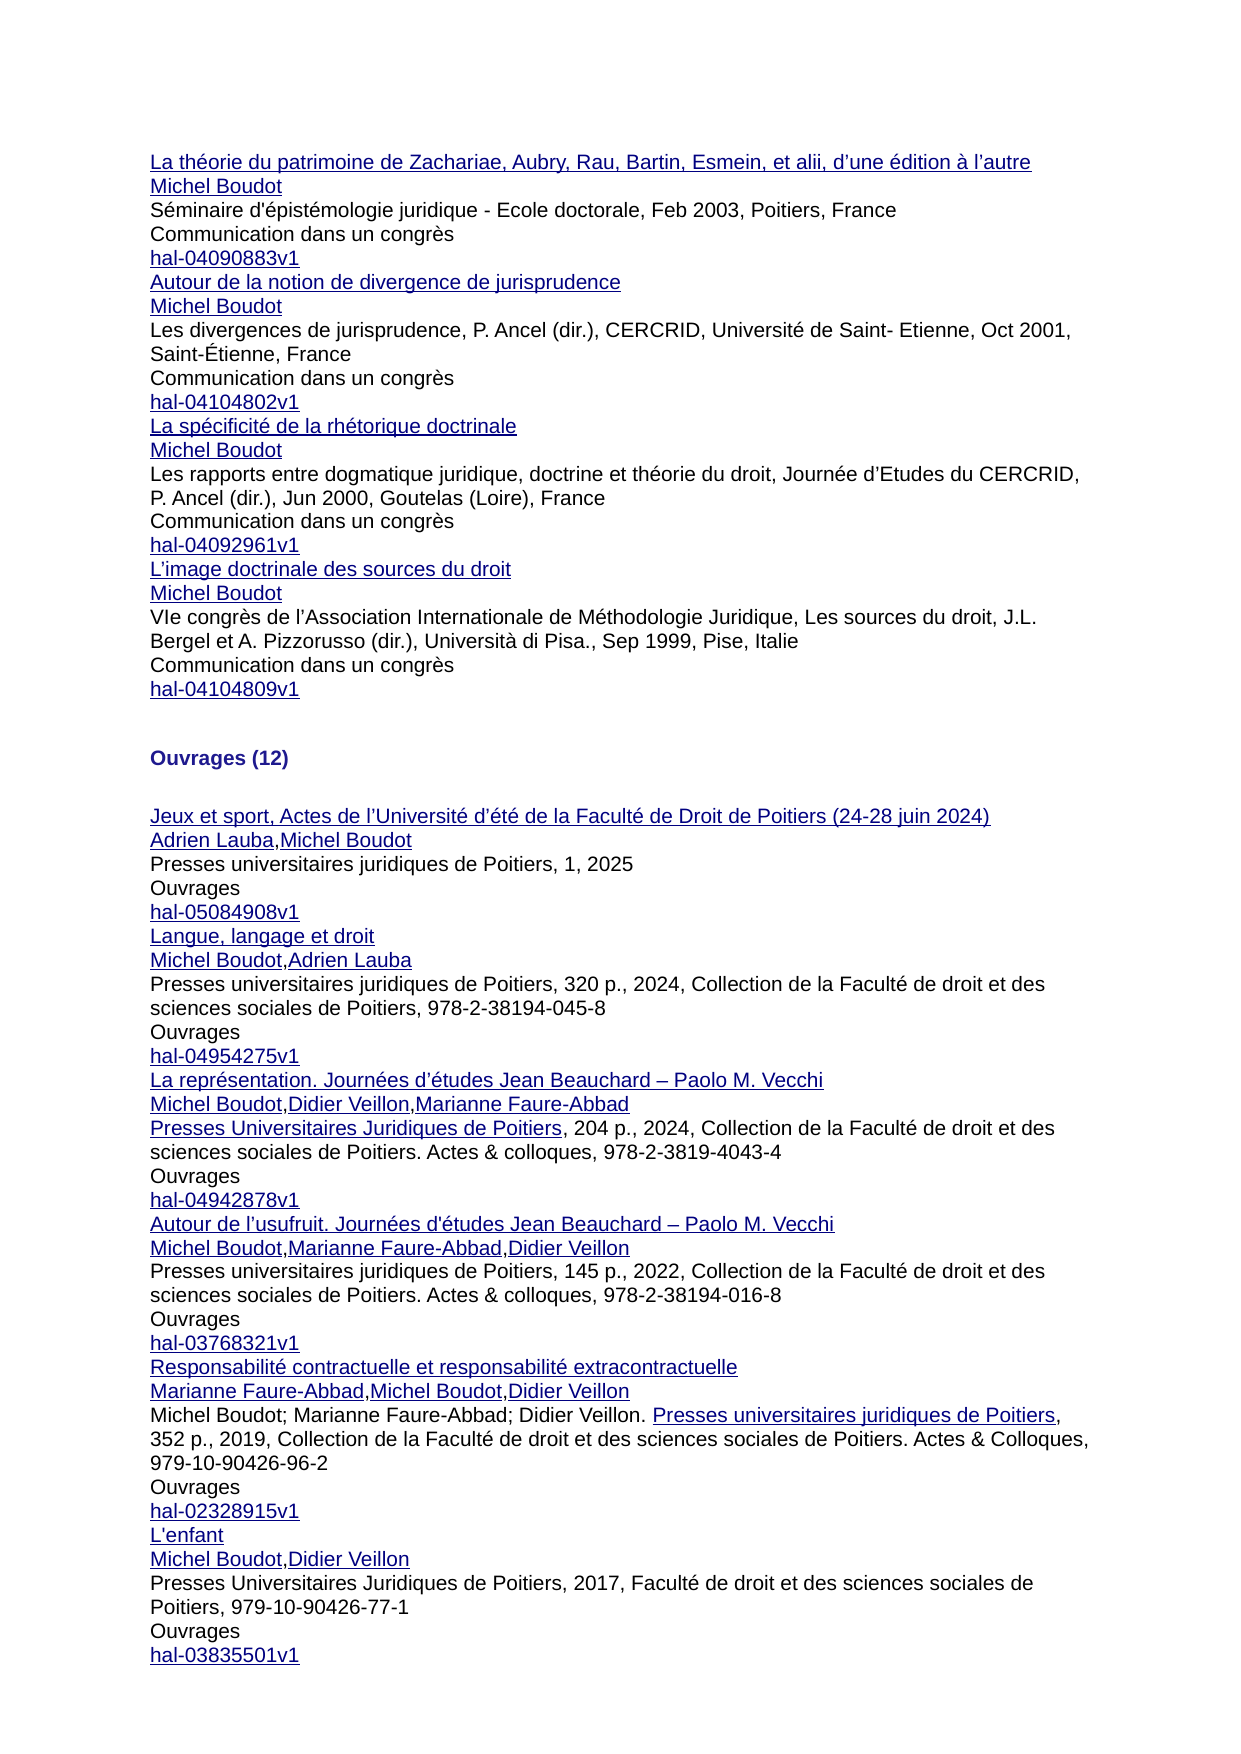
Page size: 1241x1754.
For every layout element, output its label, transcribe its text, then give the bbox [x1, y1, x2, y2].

table_cell La spécificité de la rhétorique doctrinale Michel Boudot Les rapports entre dogmatique juridique, doctrine et théorie du droit, Journée d’Etudes du CERCRID, P. Ancel (dir.), Jun 2000, Goutelas (Loire), France Communication dans un congrès hal-04092961v1 [150, 414, 1090, 557]
table_cell L’image doctrinale des sources du droit Michel Boudot VIe congrès de l’Association Internationale de Méthodologie Juridique, Les sources du droit, J.L. Bergel et A. Pizzorusso (dir.), Università di Pisa., Sep 1999, Pise, Italie Communication dans un congrès hal-04104809v1 [150, 557, 1090, 701]
table_cell Autour de la notion de divergence de jurisprudence Michel Boudot Les divergences de jurisprudence, P. Ancel (dir.), CERCRID, Université de Saint- Etienne, Oct 2001, Saint-Étienne, France Communication dans un congrès hal-04104802v1 [150, 270, 1090, 413]
table_cell La théorie du patrimoine de Zachariae, Aubry, Rau, Bartin, Esmein, et alii, d’une édition à l’autre Michel Boudot Séminaire d'épistémologie juridique - Ecole doctorale, Feb 2003, Poitiers, France Communication dans un congrès hal-04090883v1 [150, 150, 1090, 270]
table_cell L'enfant Michel Boudot,Didier Veillon Presses Universitaires Juridiques de Poitiers, 2017, Faculté de droit et des sciences sociales de Poitiers, 979-10-90426-77-1 Ouvrages hal-03835501v1 [150, 1523, 1090, 1667]
table_cell Langue, langage et droit Michel Boudot,Adrien Lauba Presses universitaires juridiques de Poitiers, 320 p., 2024, Collection de la Faculté de droit et des sciences sociales de Poitiers, 978-2-38194-045-8 Ouvrages hal-04954275v1 [150, 924, 1090, 1068]
table_cell La représentation. Journées d’études Jean Beauchard – Paolo M. Vecchi Michel Boudot,Didier Veillon,Marianne Faure-Abbad Presses Universitaires Juridiques de Poitiers, 204 p., 2024, Collection de la Faculté de droit et des sciences sociales de Poitiers. Actes & colloques, 978-2-3819-4043-4 Ouvrages hal-04942878v1 [150, 1068, 1090, 1211]
table_cell Responsabilité contractuelle et responsabilité extracontractuelle Marianne Faure-Abbad,Michel Boudot,Didier Veillon Michel Boudot; Marianne Faure-Abbad; Didier Veillon. Presses universitaires juridiques de Poitiers, 352 p., 2019, Collection de la Faculté de droit et des sciences sociales de Poitiers. Actes & Colloques, 979-10-90426-96-2 Ouvrages hal-02328915v1 [150, 1355, 1090, 1523]
table_header Jeux et sport, Actes de l’Université d’été de la Faculté de Droit de Poitiers (24-28 juin 2024) Adrien Lauba,Michel Boudot Presses universitaires juridiques de Poitiers, 1, 2025 Ouvrages hal-05084908v1 [150, 804, 1090, 924]
subtitle Ouvrages (12) [150, 746, 1090, 770]
table_cell Autour de l’usufruit. Journées d'études Jean Beauchard – Paolo M. Vecchi Michel Boudot,Marianne Faure-Abbad,Didier Veillon Presses universitaires juridiques de Poitiers, 145 p., 2022, Collection de la Faculté de droit et des sciences sociales de Poitiers. Actes & colloques, 978-2-38194-016-8 Ouvrages hal-03768321v1 [150, 1211, 1090, 1355]
